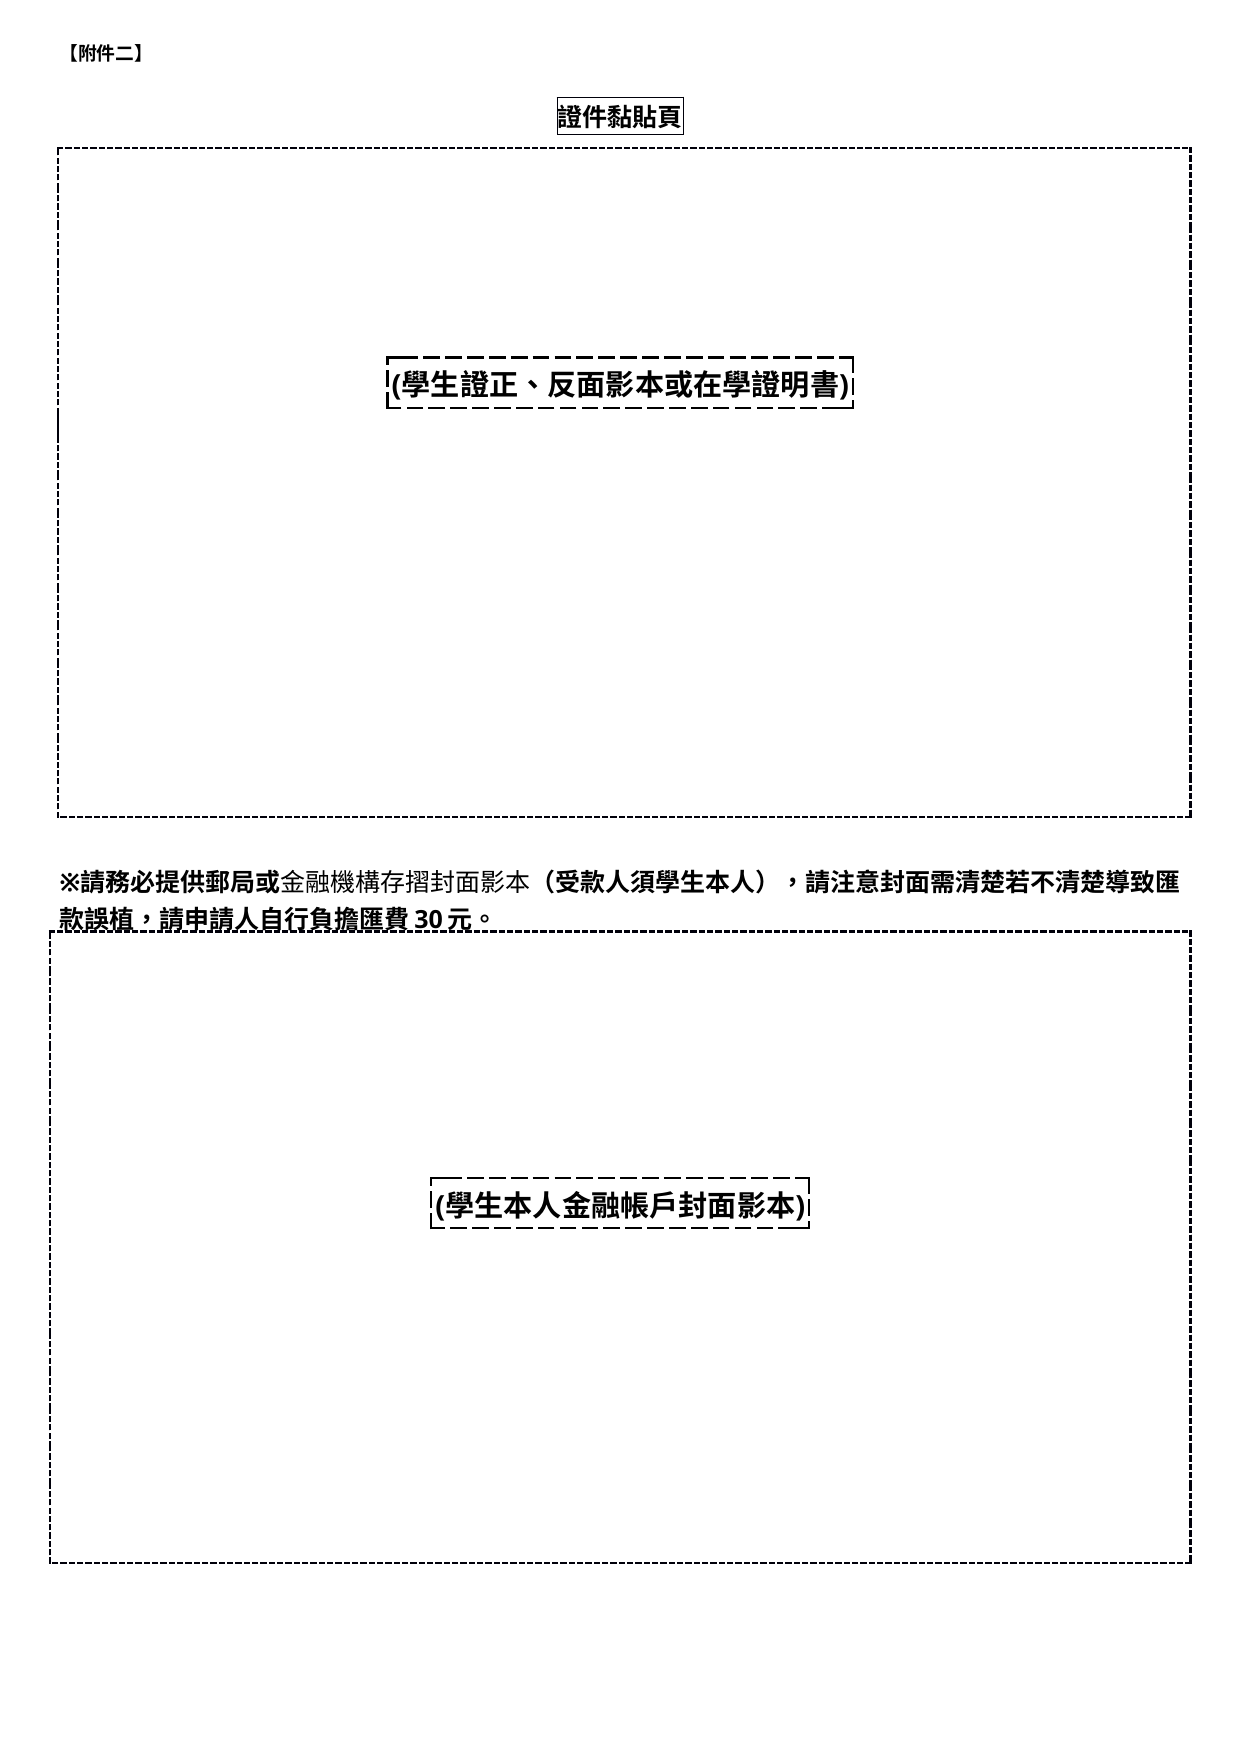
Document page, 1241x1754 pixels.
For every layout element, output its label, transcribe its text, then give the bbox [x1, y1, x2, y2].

text ※請務必提供郵局或金融機構存摺封面影本（受款人須學生本人），請注意封面需清楚若不清楚導致匯款誤植，請申請人自行負擔匯費30元。 [59, 855, 1181, 930]
text 【附件二】 [59, 38, 1181, 65]
text 證件黏貼頁 [59, 72, 1181, 147]
text (學生證正、反面影本或在學證明書) [59, 339, 1181, 414]
text (學生本人金融帳戶封面影本) [59, 1159, 1181, 1234]
